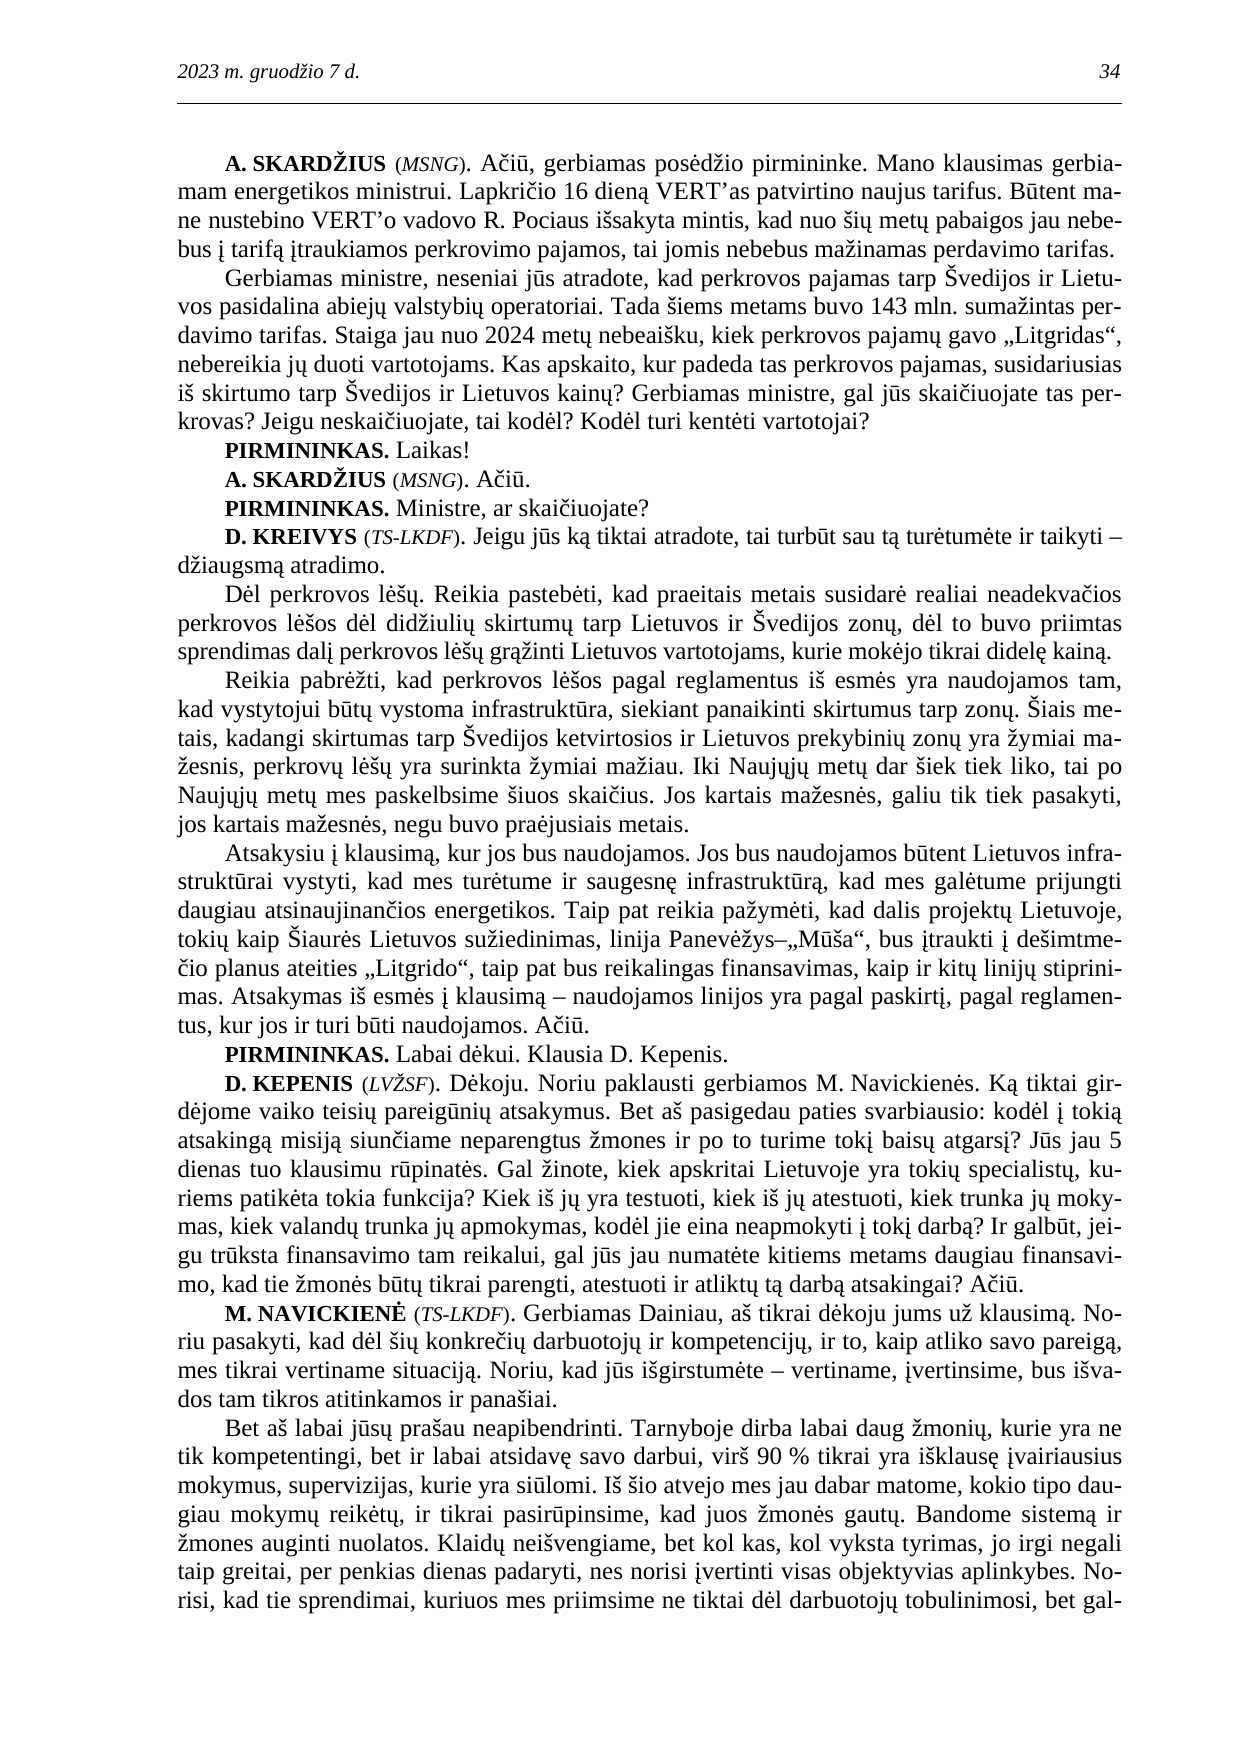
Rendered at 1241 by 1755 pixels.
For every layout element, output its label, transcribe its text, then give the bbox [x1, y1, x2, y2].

text Ger­bia­mas mi­nist­re, ne­se­niai jūs at­ra­do­te, kad per­kro­vos pa­ja­mas tarp Šve­di­jos ir Lie­tu­vos pa­si­da­li­na abie­jų vals­ty­bių ope­ra­to­riai. Ta­da šiems me­tams bu­vo 143 mln. su­ma­žin­tas per­da­vi­mo ta­ri­fas. Stai­ga jau nuo 2024 me­tų ne­be­aiš­ku, kiek per­kro­vos pa­ja­mų ga­vo „Lit­gri­das“, ne­be­rei­kia jų duo­ti var­to­to­jams. Kas ap­skai­to, kur pa­de­da tas per­kro­vos pa­ja­mas, su­si­da­riu­sias iš skir­tu­mo tarp Šve­di­jos ir Lie­tu­vos kai­nų? Ger­bia­mas mi­nist­re, gal jūs skai­čiuo­ja­te tas per­kro­vas? Jei­gu ne­skai­čiuo­ja­te, tai ko­dėl? Ko­dėl tu­ri ken­tė­ti var­to­to­jai? [177, 263, 1122, 435]
text PIRMININKAS. Lai­kas! [177, 435, 1122, 464]
text A. SKARDŽIUS (MSNG). Ačiū, ger­bia­mas po­sė­džio pir­mi­nin­ke. Ma­no klau­si­mas ger­bia­mam ener­ge­ti­kos mi­nist­rui. Lap­kri­čio 16 die­ną VERT’as pa­tvir­ti­no nau­jus ta­ri­fus. Bū­tent ma­ne nu­ste­bi­no VERT’o va­do­vo R. Po­ciaus iš­sa­ky­ta min­tis, kad nuo šių me­tų pa­bai­gos jau ne­be­bus į ta­ri­fą įtrau­kia­mos per­kro­vi­mo pa­ja­mos, tai jo­mis ne­be­bus ma­ži­na­mas per­da­vi­mo ta­ri­fas. [177, 148, 1122, 263]
text A. SKARDŽIUS (MSNG). Ačiū. [177, 464, 1122, 493]
text Rei­kia pa­brėž­ti, kad per­kro­vos lė­šos pa­gal reg­la­men­tus iš es­mės yra nau­do­ja­mos tam, kad vys­ty­to­jui bū­tų vys­to­ma in­fra­struk­tū­ra, sie­kiant pa­nai­kin­ti skir­tu­mus tarp zo­nų. Šiais me­tais, ka­dan­gi skir­tu­mas tarp Šve­di­jos ket­vir­to­sios ir Lie­tu­vos pre­ky­bi­nių zo­nų yra žy­miai ma­žes­nis, per­kro­vų lė­šų yra su­rink­ta žy­miai ma­žiau. Iki Nau­jų­jų me­tų dar šiek tiek li­ko, tai po Nau­jų­jų me­tų mes pa­skelb­si­me šiuos skai­čius. Jos kar­tais ma­žes­nės, ga­liu tik tiek pa­sa­ky­ti, jos kar­tais ma­žes­nės, ne­gu bu­vo pra­ėju­siais me­tais. [177, 665, 1122, 838]
text D. KREIVYS (TS-LKDF). Jei­gu jūs ką tik­tai at­ra­do­te, tai tur­būt sau tą tu­rė­tu­mė­te ir tai­ky­ti – džiaugs­mą at­ra­di­mo. [177, 521, 1122, 579]
text D. KEPENIS (LVŽSF). Dė­ko­ju. No­riu pa­klaus­ti ger­bia­mos M. Na­vic­kie­nės. Ką tik­tai gir­dė­jo­me vai­ko tei­sių pa­rei­gū­nių at­sa­ky­mus. Bet aš pa­si­ge­dau pa­ties svar­biau­sio: ko­dėl į to­kią at­sa­kin­gą mi­si­ją siun­čia­me ne­pa­reng­tus žmo­nes ir po to tu­ri­me to­kį bai­sų at­gar­sį? Jūs jau 5 die­nas tuo klau­si­mu rū­pi­na­tės. Gal ži­no­te, kiek ap­skri­tai Lie­tu­vo­je yra to­kių spe­cia­lis­tų, ku­riems pa­ti­kė­ta to­kia funk­ci­ja? Kiek iš jų yra tes­tuo­ti, kiek iš jų ates­tuo­ti, kiek trun­ka jų mo­ky­mas, kiek va­lan­dų trun­ka jų ap­mo­ky­mas, ko­dėl jie ei­na ne­ap­mo­ky­ti į to­kį dar­bą? Ir gal­būt, jei­gu trūks­ta fi­nan­sa­vi­mo tam rei­ka­lui, gal jūs jau nu­ma­tė­te ki­tiems me­tams dau­giau fi­nan­sa­vi­mo, kad tie žmo­nės bū­tų tik­rai pa­reng­ti, ates­tuo­ti ir at­lik­tų tą dar­bą at­sa­kin­gai? Ačiū. [177, 1068, 1122, 1298]
text Bet aš la­bai jū­sų pra­šau ne­api­ben­drin­ti. Tar­ny­bo­je dir­ba la­bai daug žmo­nių, ku­rie yra ne tik kom­pe­ten­tin­gi, bet ir la­bai at­si­da­vę sa­vo dar­bui, virš 90 % tik­rai yra iš­klau­sę įvai­riau­sius mo­ky­mus, su­per­vi­zi­jas, ku­rie yra siū­lo­mi. Iš šio at­ve­jo mes jau da­bar ma­to­me, ko­kio ti­po dau­giau mo­ky­mų rei­kė­tų, ir tik­rai pa­si­rū­pin­si­me, kad juos žmo­nės gau­tų. Ban­do­me sis­te­mą ir žmo­nes au­gin­ti nuo­la­tos. Klai­dų ne­iš­ven­gia­me, bet kol kas, kol vyks­ta ty­ri­mas, jo ir­gi ne­ga­li taip grei­tai, per pen­kias die­nas pa­da­ry­ti, nes no­ri­si įver­tin­ti vi­sas ob­jek­ty­vias ap­lin­ky­bes. No­ri­si, kad tie spren­di­mai, ku­riuos mes pri­im­si­me ne tik­tai dėl dar­buo­to­jų to­bu­li­ni­mo­si, bet gal­ [177, 1413, 1122, 1614]
text At­sa­ky­siu į klau­si­mą, kur jos bus nau­do­ja­mos. Jos bus nau­do­ja­mos bū­tent Lie­tu­vos in­fra­struk­tū­rai vys­ty­ti, kad mes tu­rė­tu­me ir sau­ges­nę in­fra­struk­tū­rą, kad mes ga­lė­tu­me pri­jung­ti dau­giau at­si­nau­ji­nan­čios ener­ge­ti­kos. Taip pat rei­kia pa­žy­mė­ti, kad da­lis pro­jek­tų Lie­tu­vo­je, to­kių kaip Šiau­rės Lie­tu­vos su­žie­di­ni­mas, li­ni­ja Pa­ne­vė­žys–„Mū­ša“, bus įtrauk­ti į de­šimt­me­čio pla­nus at­ei­ties „Lit­gri­do“, taip pat bus rei­ka­lin­gas fi­nan­sa­vi­mas, kaip ir ki­tų li­ni­jų stip­ri­ni­mas. At­sa­ky­mas iš es­mės į klau­si­mą – nau­do­ja­mos li­ni­jos yra pa­gal pa­skir­tį, pa­gal reg­la­men­tus, kur jos ir tu­ri bū­ti nau­do­ja­mos. Ačiū. [177, 838, 1122, 1039]
text PIRMININKAS. Mi­nist­re, ar skai­čiuo­ja­te? [177, 493, 1122, 521]
text Dėl per­kro­vos lė­šų. Rei­kia pa­ste­bė­ti, kad pra­ei­tais me­tais su­si­da­rė re­a­liai ne­adek­va­čios per­kro­vos lė­šos dėl di­džiu­lių skir­tu­mų tarp Lie­tu­vos ir Šve­di­jos zo­nų, dėl to bu­vo pri­im­tas spren­di­mas da­lį per­kro­vos lė­šų grą­žin­ti Lie­tu­vos var­to­to­jams, ku­rie mo­kė­jo tik­rai di­de­lę kai­ną. [177, 579, 1122, 665]
text PIRMININKAS. La­bai dė­kui. Klau­sia D. Ke­pe­nis. [177, 1039, 1122, 1068]
text M. NAVICKIENĖ (TS-LKDF). Ger­bia­mas Dai­niau, aš tik­rai dė­ko­ju jums už klau­si­mą. No­riu pa­sa­ky­ti, kad dėl šių kon­kre­čių dar­buo­to­jų ir kom­pe­ten­ci­jų, ir to, kaip at­li­ko sa­vo pa­rei­gą, mes tik­rai ver­ti­na­me si­tu­a­ci­ją. No­riu, kad jūs iš­girs­tu­mė­te – ver­ti­na­me, įver­tin­si­me, bus iš­va­dos tam tik­ros ati­tin­ka­mos ir pa­na­šiai. [177, 1298, 1122, 1413]
